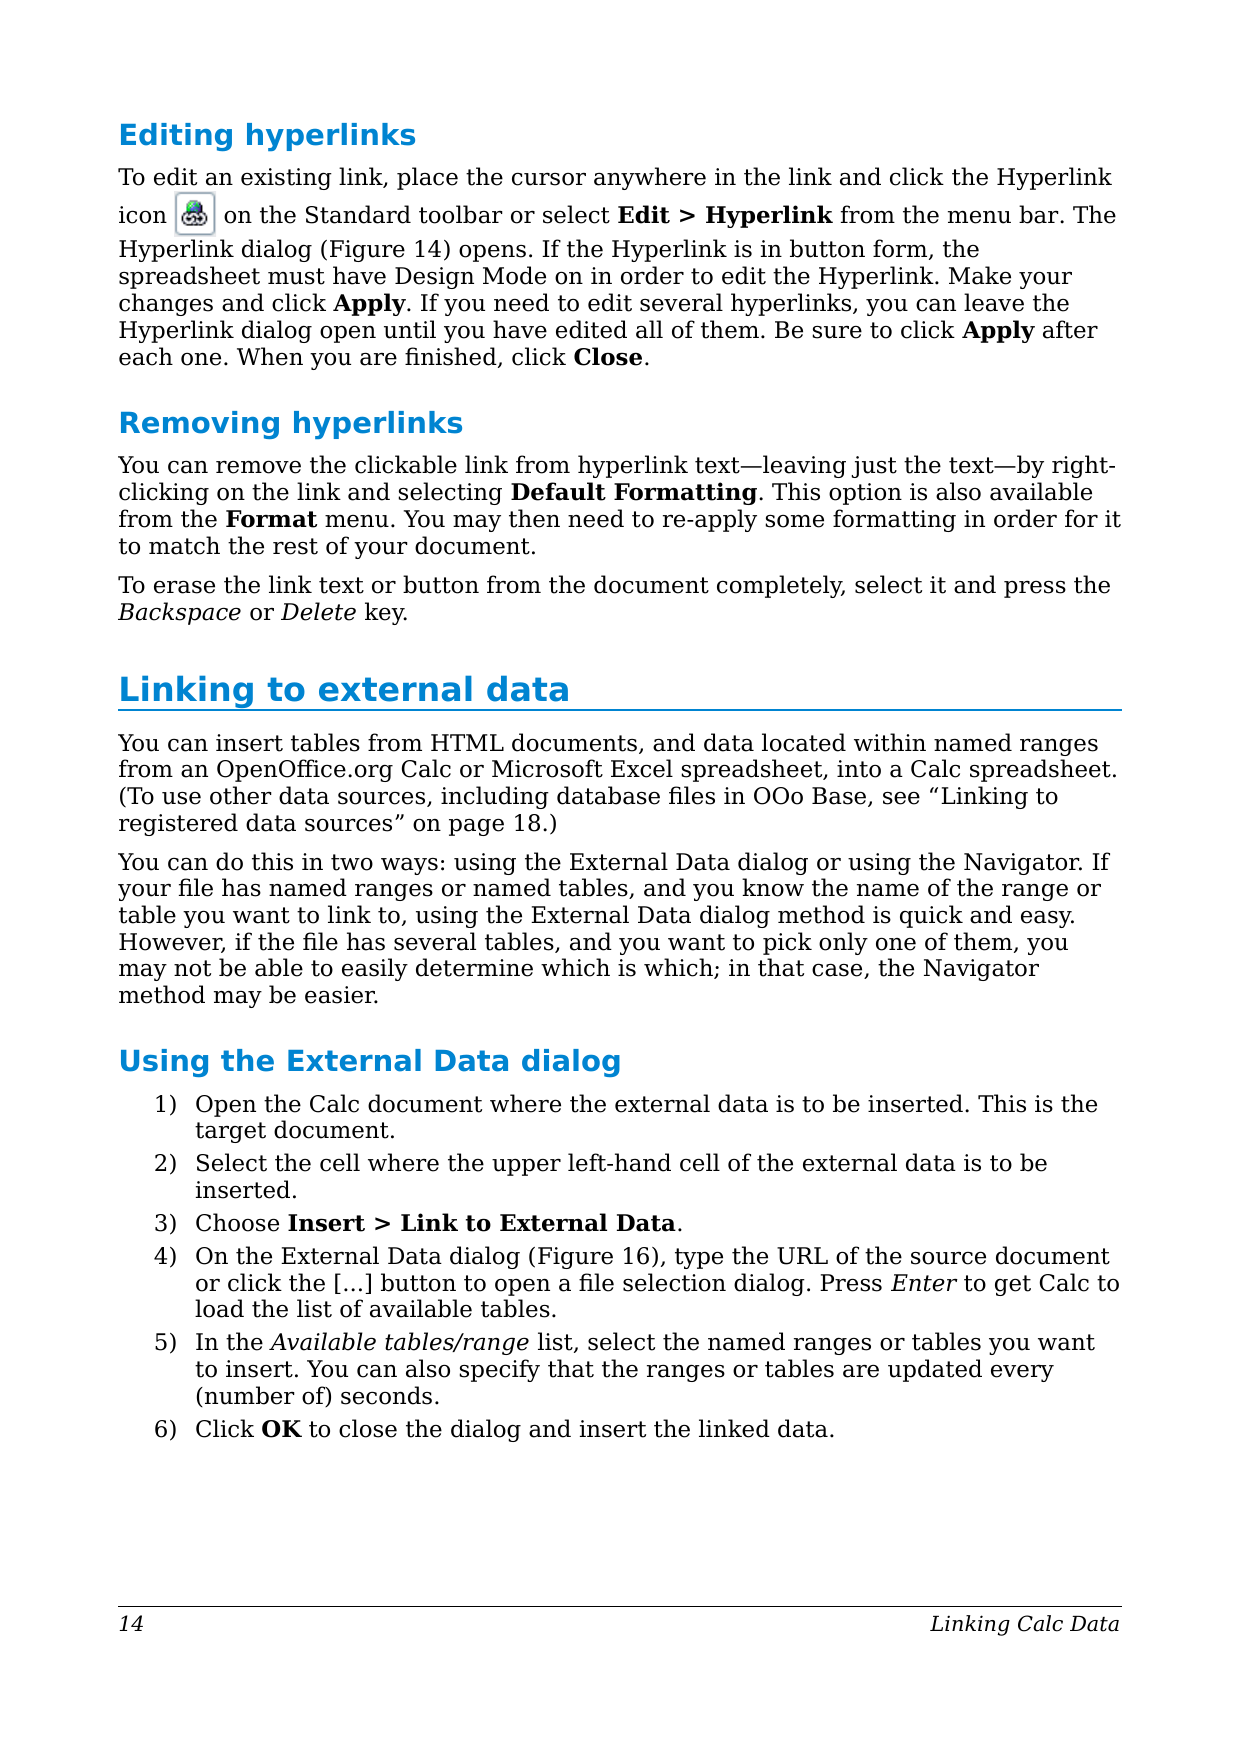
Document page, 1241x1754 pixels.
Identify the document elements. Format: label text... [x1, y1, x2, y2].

list In the Available tables/range list, select the named ranges or tables you want to insert. You can also specify that the ranges or tables are updated every (number of) seconds. [177, 1329, 1122, 1409]
list Click OK to close the dialog and insert the linked data. [177, 1416, 1122, 1443]
subtitle Using the External Data dialog [118, 1044, 1122, 1078]
picture [174, 191, 217, 237]
text You can remove the clickable link from hyperlink text—leaving just the text—by right-clicking on the link and selecting Default Formatting. This option is also available from the Format menu. You may then need to re-apply some formatting in order for it to match the rest of your document. [118, 452, 1122, 560]
subtitle Editing hyperlinks [118, 118, 1122, 152]
subtitle Removing hyperlinks [118, 406, 1122, 440]
text To erase the link text or button from the document completely, select it and press the Backspace or Delete key. [118, 572, 1122, 626]
text You can do this in two ways: using the External Data dialog or using the Navigator. If your file has named ranges or named tables, and you know the name of the range or table you want to link to, using the External Data dialog method is quick and easy. However, if the file has several tables, and you want to pick only one of them, you may not be able to easily determine which is which; in that case, the Navigator method may be easier. [118, 849, 1122, 1009]
subtitle Linking to external data [118, 670, 1122, 709]
list Choose Insert > Link to External Data. [177, 1210, 1122, 1237]
text You can insert tables from HTML documents, and data located within named ranges from an OpenOffice.org Calc or Microsoft Excel spreadsheet, into a Calc spreadsheet. (To use other data sources, including database files in OOo Base, see “Linking to registered data sources” on page 18.) [118, 730, 1122, 836]
text To edit an existing link, place the cursor anywhere in the link and click the Hyperlink icon on the Standard toolbar or select Edit > Hyperlink from the menu bar. The Hyperlink dialog (Figure 14) opens. If the Hyperlink is in button form, the spreadsheet must have Design Mode on in order to edit the Hyperlink. Make your changes and click Apply. If you need to edit several hyperlinks, you can leave the Hyperlink dialog open until you have edited all of them. Be sure to click Apply after each one. When you are finished, click Close. [118, 164, 1122, 371]
list Open the Calc document where the external data is to be inserted. This is the target document. [177, 1091, 1122, 1144]
list Select the cell where the upper left-hand cell of the external data is to be inserted. [177, 1150, 1122, 1204]
list On the External Data dialog (Figure 16), type the URL of the source document or click the [...] button to open a file selection dialog. Press Enter to get Calc to load the list of available tables. [177, 1243, 1122, 1323]
